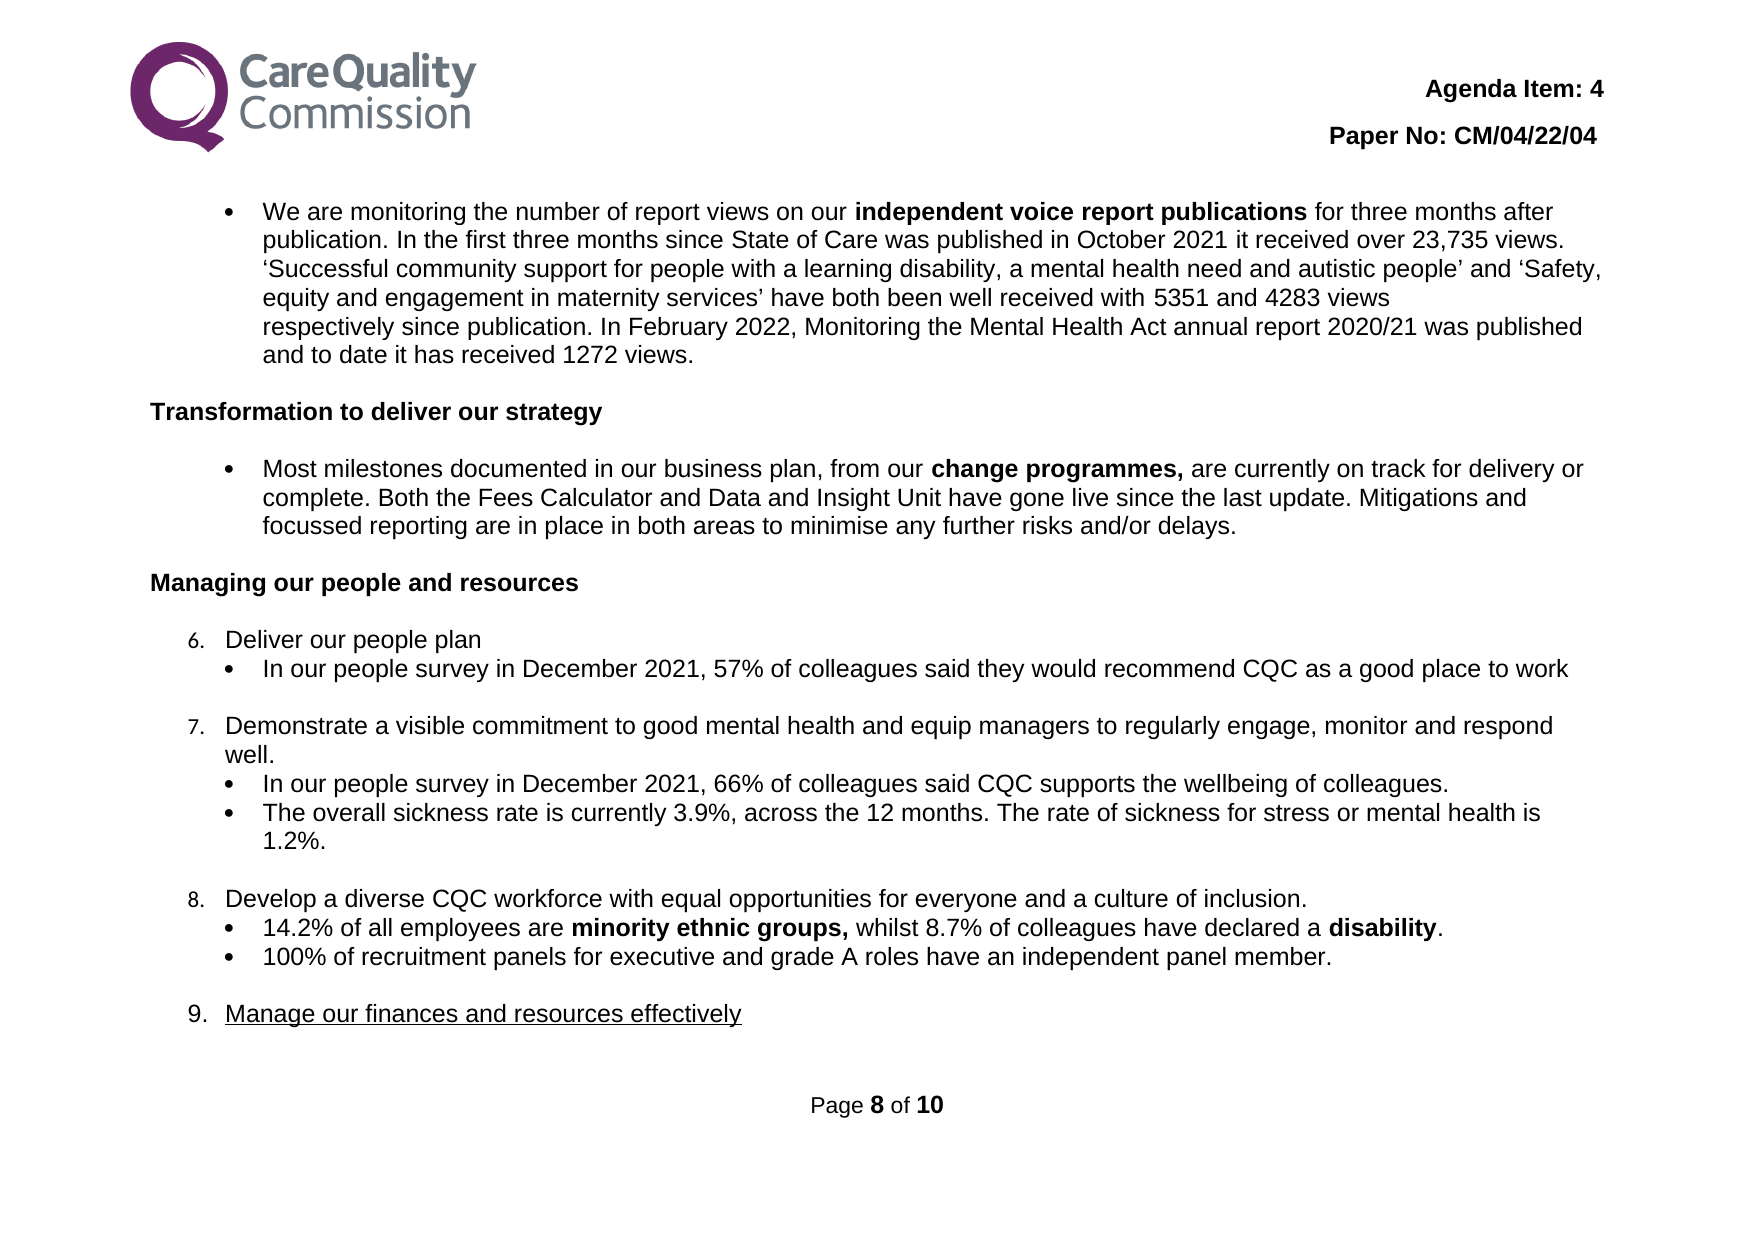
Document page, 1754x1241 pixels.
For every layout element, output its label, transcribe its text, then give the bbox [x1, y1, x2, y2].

list Transformation to deliver our strategy [150, 397, 1604, 426]
list 14.2% of all employees are minority ethnic groups, whilst 8.7% of colleagues have declared a disability. [225, 913, 1604, 942]
list Demonstrate a visible commitment to good mental health and equip managers to regularly engage, monitor and respond well. [187, 711, 1604, 769]
list The overall sickness rate is currently 3.9%, across the 12 months. The rate of sickness for stress or mental health is 1.2%. [225, 797, 1604, 855]
text Managing our people and resources [150, 568, 1604, 597]
list In our people survey in December 2021, 66% of colleagues said CQC supports the wellbeing of colleagues. [225, 769, 1604, 797]
list Manage our finances and resources effectively [187, 999, 1604, 1028]
list 100% of recruitment panels for executive and grade A roles have an independent panel member. [225, 942, 1604, 970]
list In our people survey in December 2021, 57% of colleagues said they would recommend CQC as a good place to work [225, 654, 1604, 683]
list Develop a diverse CQC workforce with equal opportunities for everyone and a culture of inclusion. [187, 884, 1604, 913]
list Deliver our people plan [187, 625, 1604, 654]
list Most milestones documented in our business plan, from our change programmes, are currently on track for delivery or complete. Both the Fees Calculator and Data and Insight Unit have gone live since the last update. Mitigations and focussed reporting are in place in both areas to minimise any further risks and/or delays. [225, 454, 1604, 540]
list We are monitoring the number of report views on our independent voice report publications for three months after publication. In the first three months since State of Care was published in October 2021 it received over 23,735 views. ‘Successful community support for people with a learning disability, a mental health need and autistic people’ and ‘Safety, equity and engagement in maternity services’ have both been well received with 5351 and 4283 views respectively since publication. In February 2022, Monitoring the Mental Health Act annual report 2020/21 was published and to date it has received 1272 views. [225, 197, 1604, 369]
